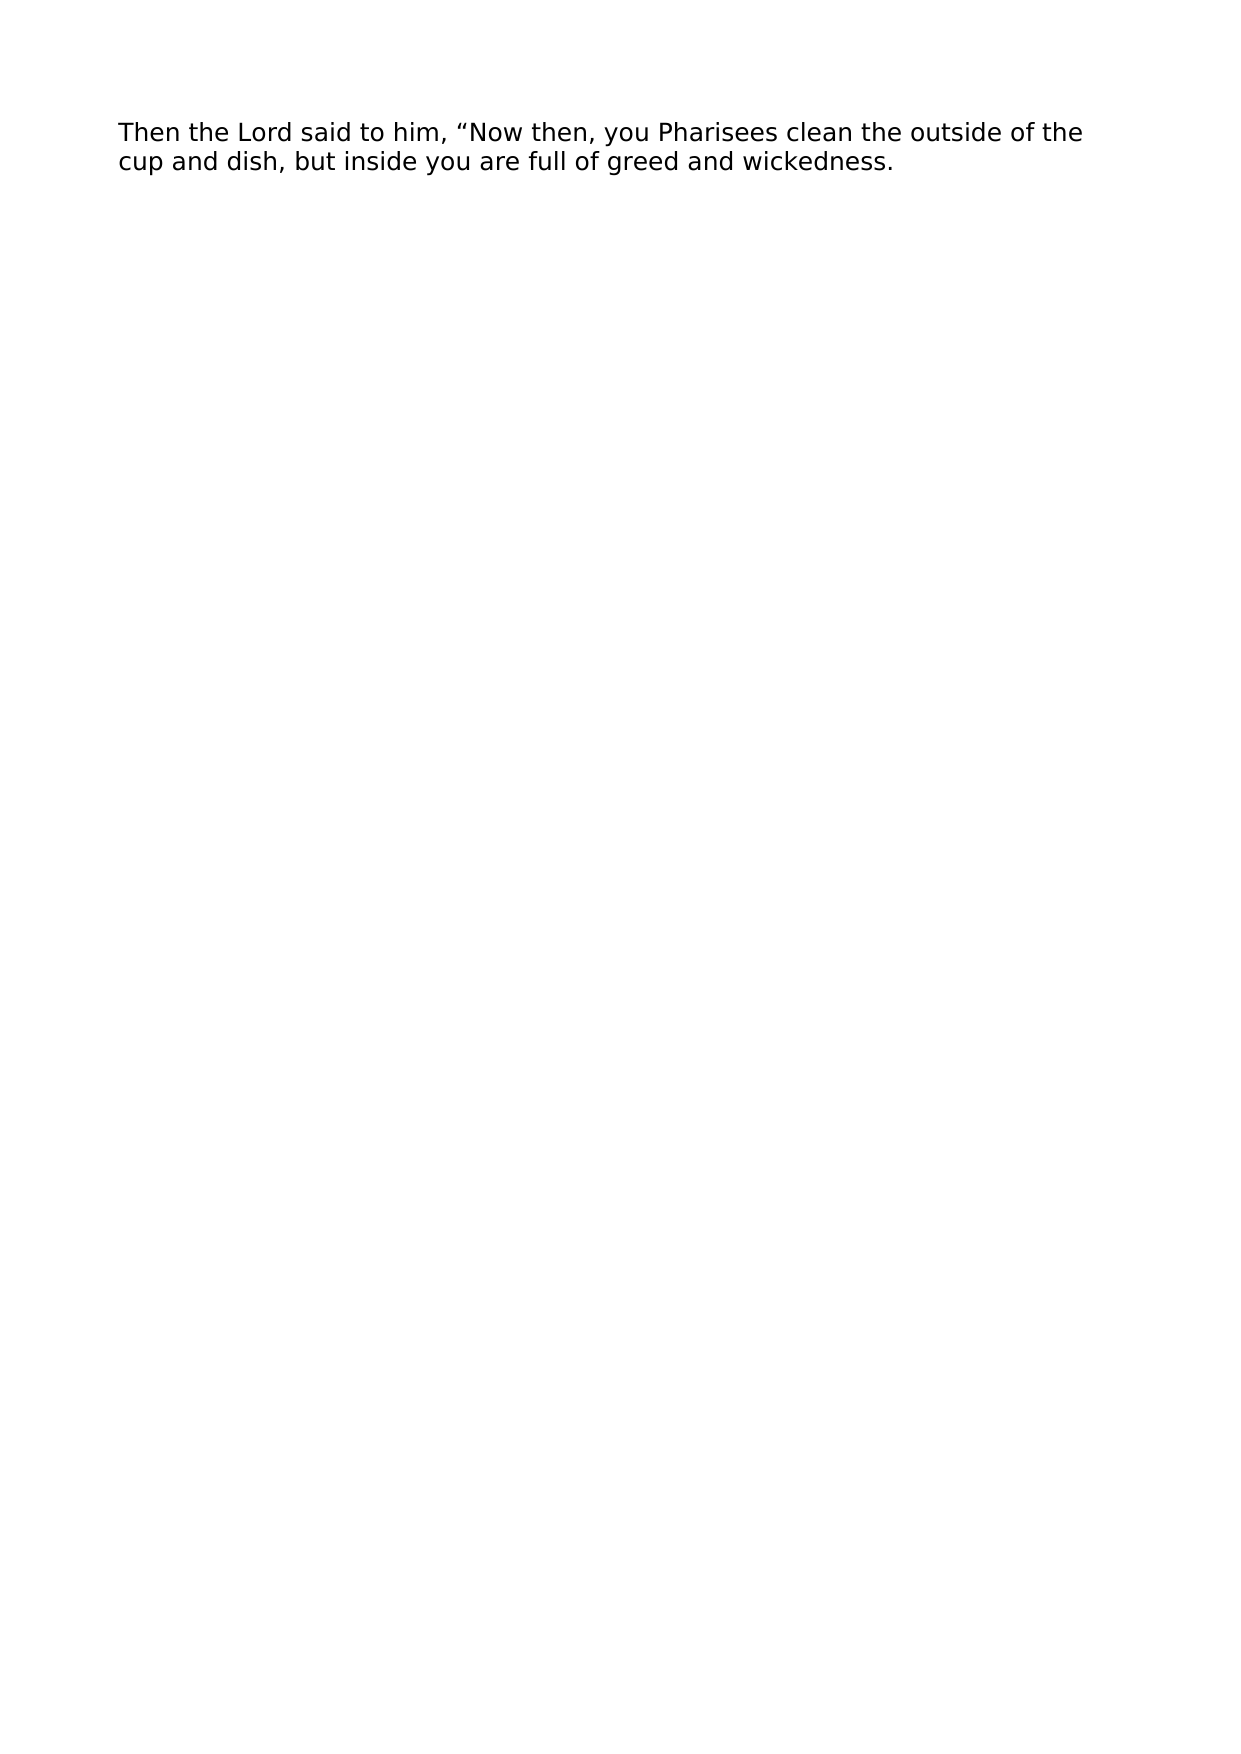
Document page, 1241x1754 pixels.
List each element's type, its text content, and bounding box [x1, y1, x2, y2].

text Then the Lord said to him, “Now then, you Pharisees clean the outside of the cup and dish, but inside you are full of greed and wickedness. [118, 118, 1122, 176]
